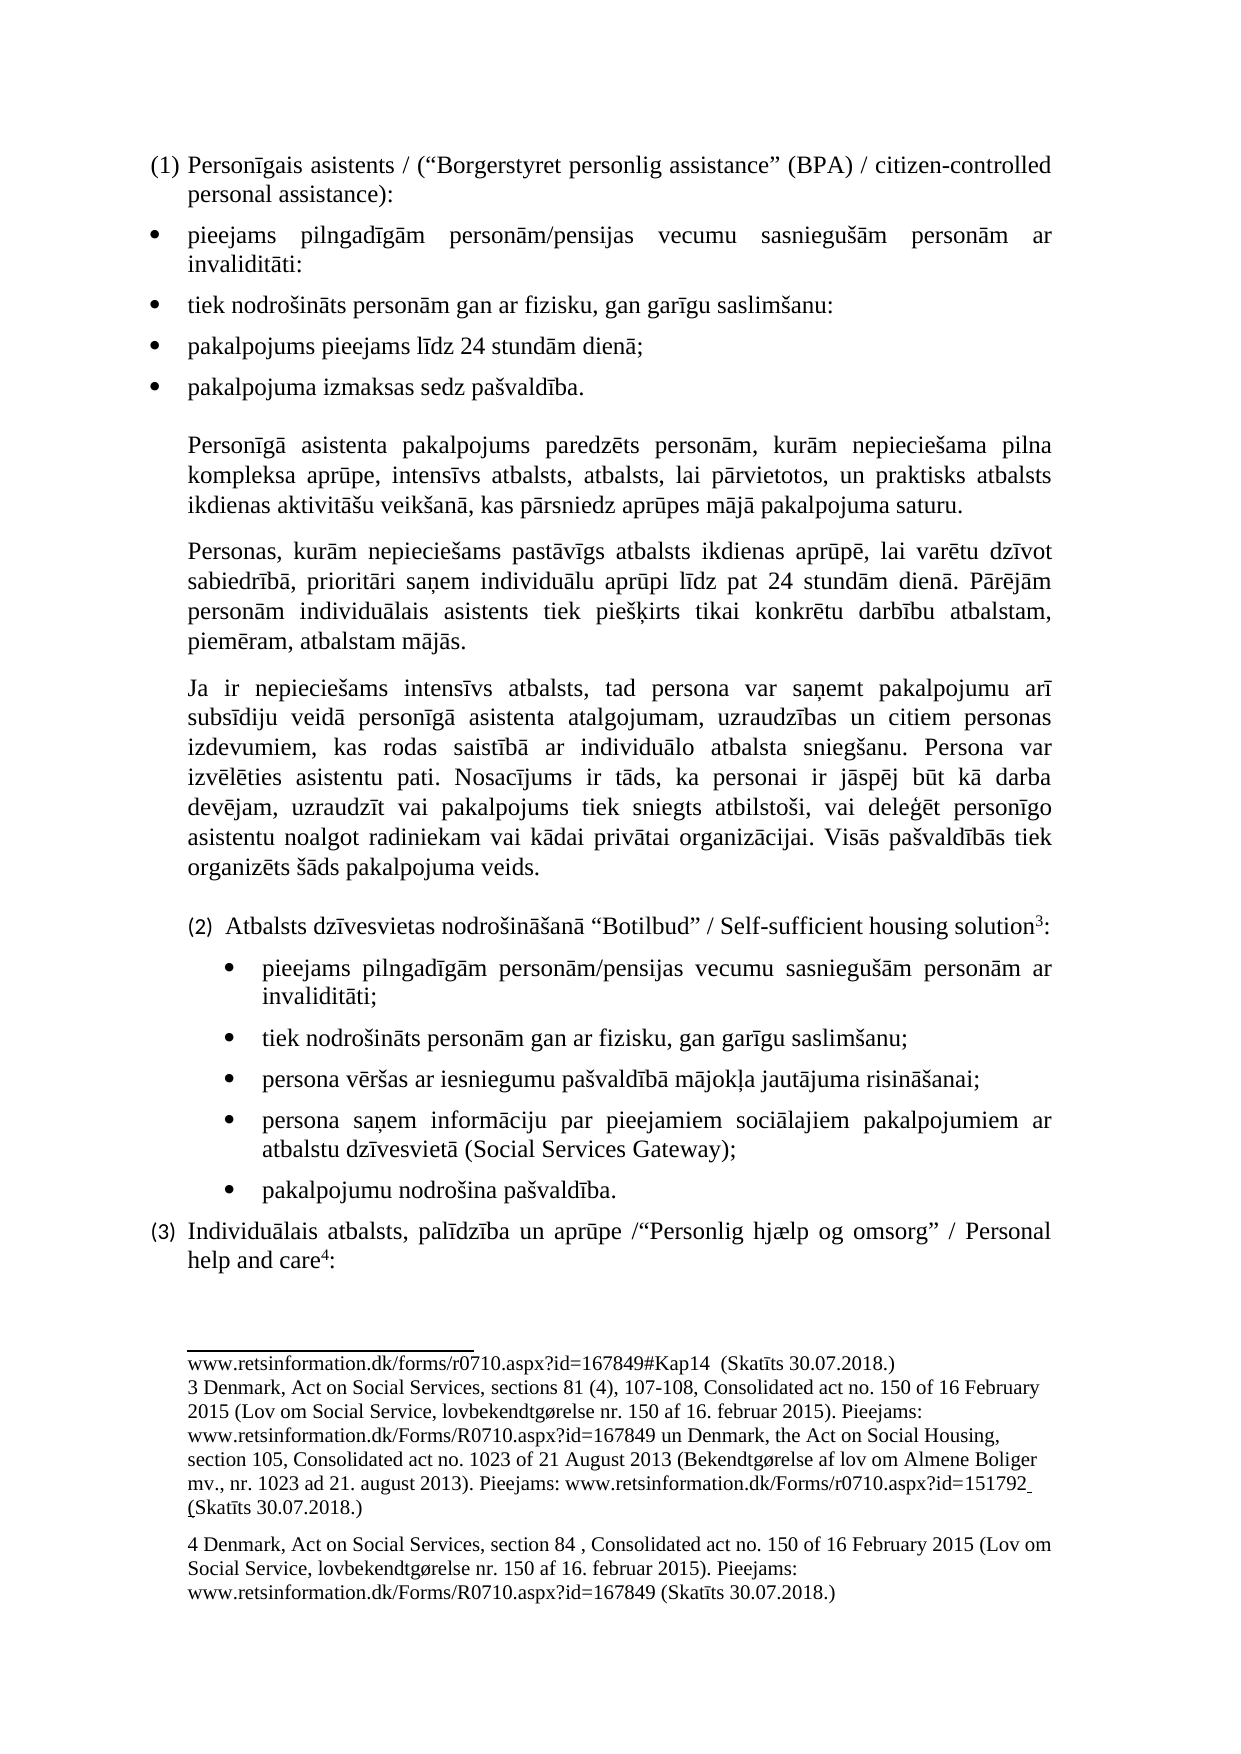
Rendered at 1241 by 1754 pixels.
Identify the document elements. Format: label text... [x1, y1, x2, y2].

list pakalpojuma izmaksas sedz pašvaldība. [150, 372, 1053, 401]
list Personīgais asistents / (“Borgerstyret personlig assistance” (BPA) / citizen-controlled personal assistance): [150, 150, 1053, 207]
text Personīgā asistenta pakalpojums paredzēts personām, kurām nepieciešama pilna kompleksa aprūpe, intensīvs atbalsts, atbalsts, lai pārvietotos, un praktisks atbalsts ikdienas aktivitāšu veikšanā, kas pārsniedz aprūpes mājā pakalpojuma saturu. [187, 430, 1053, 518]
list persona saņem informāciju par pieejamiem sociālajiem pakalpojumiem ar atbalstu dzīvesvietā (Social Services Gateway); [225, 1105, 1053, 1163]
text www.retsinformation.dk/forms/r0710.aspx?id=167849#Kap14 (Skatīts 30.07.2018.) [187, 1351, 1053, 1375]
list Atbalsts dzīvesvietas nodrošināšanā “Botilbud” / Self-sufficient housing solution: [187, 911, 1053, 940]
list pakalpojums pieejams līdz 24 stundām dienā; [150, 331, 1053, 360]
list pieejams pilngadīgām personām/pensijas vecumu sasniegušām personām ar invaliditāti: [150, 220, 1053, 277]
list tiek nodrošināts personām gan ar fizisku, gan garīgu saslimšanu; [225, 1023, 1053, 1051]
list pieejams pilngadīgām personām/pensijas vecumu sasniegušām personām ar invaliditāti; [225, 953, 1053, 1010]
list Denmark, Act on Social Services, section 84 , Consolidated act no. 150 of 16 February 2015 (Lov om Social Service, lovbekendtgørelse nr. 150 af 16. februar 2015). Pieejams: www.retsinformation.dk/Forms/R0710.aspx?id=167849 (Skatīts 30.07.2018.) [187, 1532, 1053, 1604]
list Denmark, Act on Social Services, sections 81 (4), 107-108, Consolidated act no. 150 of 16 February 2015 (Lov om Social Service, lovbekendtgørelse nr. 150 af 16. februar 2015). Pieejams: www.retsinformation.dk/Forms/R0710.aspx?id=167849 un Denmark, the Act on Social Housing, section 105, Consolidated act no. 1023 of 21 August 2013 (Bekendtgørelse af lov om Almene Boliger mv., nr. 1023 ad 21. august 2013). Pieejams: www.retsinformation.dk/Forms/r0710.aspx?id=151792 (Skatīts 30.07.2018.) [187, 1375, 1053, 1519]
list Individuālais atbalsts, palīdzība un aprūpe /“Personlig hjælp og omsorg” / Personal help and care: [150, 1216, 1053, 1274]
list persona vēršas ar iesniegumu pašvaldībā mājokļa jautājuma risināšanai; [225, 1064, 1053, 1093]
text Ja ir nepieciešams intensīvs atbalsts, tad persona var saņemt pakalpojumu arī subsīdiju veidā personīgā asistenta atalgojumam, uzraudzības un citiem personas izdevumiem, kas rodas saistībā ar individuālo atbalsta sniegšanu. Persona var izvēlēties asistentu pati. Nosacījums ir tāds, ka personai ir jāspēj būt kā darba devējam, uzraudzīt vai pakalpojums tiek sniegts atbilstoši, vai deleģēt personīgo asistentu noalgot radiniekam vai kādai privātai organizācijai. Visās pašvaldībās tiek organizēts šāds pakalpojuma veids. [187, 673, 1053, 881]
text Personas, kurām nepieciešams pastāvīgs atbalsts ikdienas aprūpē, lai varētu dzīvot sabiedrībā, prioritāri saņem individuālu aprūpi līdz pat 24 stundām dienā. Pārējām personām individuālais asistents tiek piešķirts tikai konkrētu darbību atbalstam, piemēram, atbalstam mājās. [187, 536, 1053, 655]
list tiek nodrošināts personām gan ar fizisku, gan garīgu saslimšanu: [150, 290, 1053, 319]
list pakalpojumu nodrošina pašvaldība. [225, 1175, 1053, 1204]
